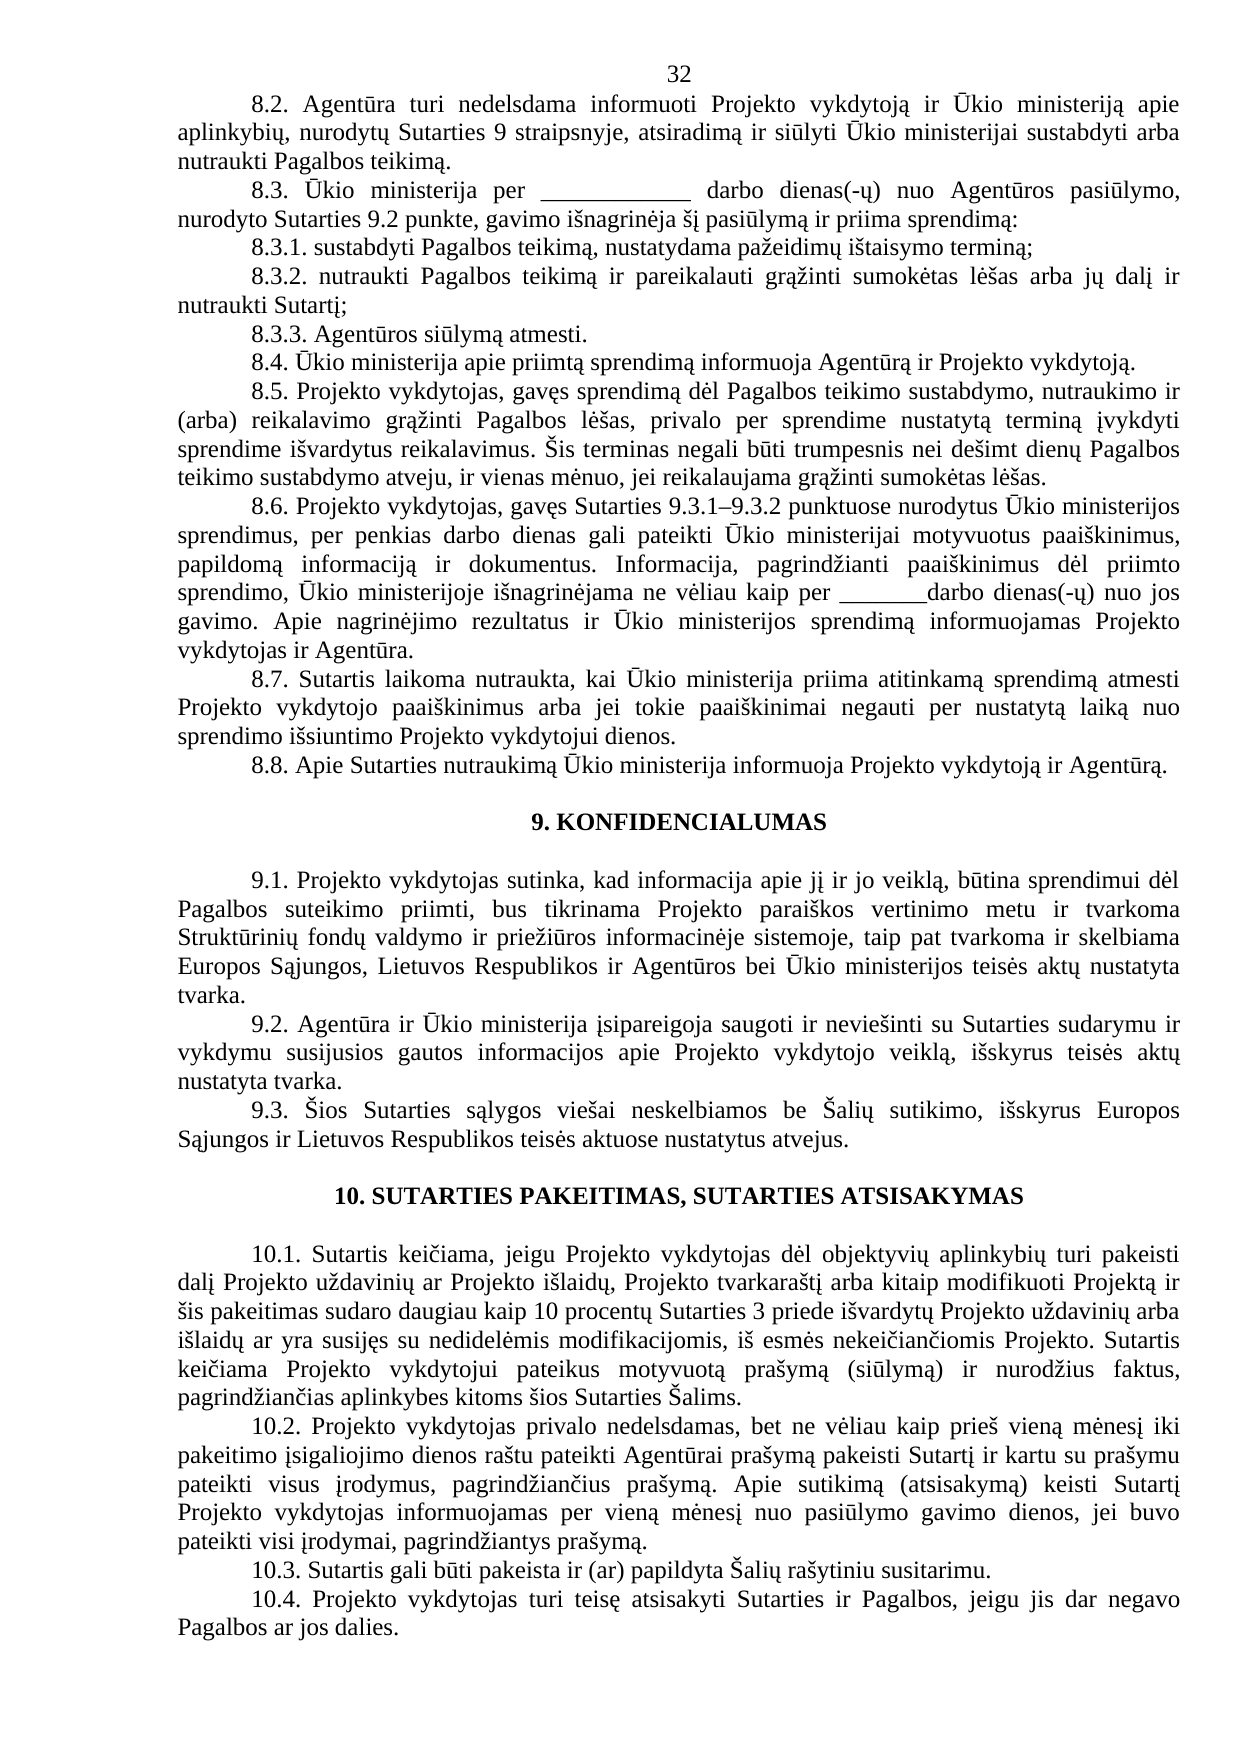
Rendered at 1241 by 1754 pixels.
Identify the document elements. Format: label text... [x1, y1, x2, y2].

text 10.2. Projekto vykdytojas privalo nedelsdamas, bet ne vėliau kaip prieš vieną mėnesį iki pakeitimo įsigaliojimo dienos raštu pateikti Agentūrai prašymą pakeisti Sutartį ir kartu su prašymu pateikti visus įrodymus, pagrindžiančius prašymą. Apie sutikimą (atsisakymą) keisti Sutartį Projekto vykdytojas informuojamas per vieną mėnesį nuo pasiūlymo gavimo dienos, jei buvo pateikti visi įrodymai, pagrindžiantys prašymą. [177, 1411, 1181, 1555]
text 8.3.2. nutraukti Pagalbos teikimą ir pareikalauti grąžinti sumokėtas lėšas arba jų dalį ir nutraukti Sutartį; [177, 261, 1181, 319]
text 8.3.1. sustabdyti Pagalbos teikimą, nustatydama pažeidimų ištaisymo terminą; [177, 232, 1181, 261]
text 9. KONFIDENCIALUMAS [177, 807, 1181, 836]
text 8.8. Apie Sutarties nutraukimą Ūkio ministerija informuoja Projekto vykdytoją ir Agentūrą. [177, 750, 1181, 779]
text 10. SUTARTIES PAKEITIMAS, SUTARTIES ATSISAKYMAS [177, 1181, 1181, 1210]
text 8.2. Agentūra turi nedelsdama informuoti Projekto vykdytoją ir Ūkio ministeriją apie aplinkybių, nurodytų Sutarties 9 straipsnyje, atsiradimą ir siūlyti Ūkio ministerijai sustabdyti arba nutraukti Pagalbos teikimą. [177, 89, 1181, 175]
text 8.7. Sutartis laikoma nutraukta, kai Ūkio ministerija priima atitinkamą sprendimą atmesti Projekto vykdytojo paaiškinimus arba jei tokie paaiškinimai negauti per nustatytą laiką nuo sprendimo išsiuntimo Projekto vykdytojui dienos. [177, 664, 1181, 750]
text 8.3. Ūkio ministerija per ____________ darbo dienas(-ų) nuo Agentūros pasiūlymo, nurodyto Sutarties 9.2 punkte, gavimo išnagrinėja šį pasiūlymą ir priima sprendimą: [177, 175, 1181, 232]
text 10.3. Sutartis gali būti pakeista ir (ar) papildyta Šalių rašytiniu susitarimu. [177, 1555, 1181, 1584]
text 9.2. Agentūra ir Ūkio ministerija įsipareigoja saugoti ir neviešinti su Sutarties sudarymu ir vykdymu susijusios gautos informacijos apie Projekto vykdytojo veiklą, išskyrus teisės aktų nustatyta tvarka. [177, 1009, 1181, 1095]
text 10.1. Sutartis keičiama, jeigu Projekto vykdytojas dėl objektyvių aplinkybių turi pakeisti dalį Projekto uždavinių ar Projekto išlaidų, Projekto tvarkaraštį arba kitaip modifikuoti Projektą ir šis pakeitimas sudaro daugiau kaip 10 procentų Sutarties 3 priede išvardytų Projekto uždavinių arba išlaidų ar yra susijęs su nedidelėmis modifikacijomis, iš esmės nekeičiančiomis Projekto. Sutartis keičiama Projekto vykdytojui pateikus motyvuotą prašymą (siūlymą) ir nurodžius faktus, pagrindžiančias aplinkybes kitoms šios Sutarties Šalims. [177, 1239, 1181, 1411]
text 10.4. Projekto vykdytojas turi teisę atsisakyti Sutarties ir Pagalbos, jeigu jis dar negavo Pagalbos ar jos dalies. [177, 1584, 1181, 1641]
text 8.6. Projekto vykdytojas, gavęs Sutarties 9.3.1–9.3.2 punktuose nurodytus Ūkio ministerijos sprendimus, per penkias darbo dienas gali pateikti Ūkio ministerijai motyvuotus paaiškinimus, papildomą informaciją ir dokumentus. Informacija, pagrindžianti paaiškinimus dėl priimto sprendimo, Ūkio ministerijoje išnagrinėjama ne vėliau kaip per _______darbo dienas(-ų) nuo jos gavimo. Apie nagrinėjimo rezultatus ir Ūkio ministerijos sprendimą informuojamas Projekto vykdytojas ir Agentūra. [177, 491, 1181, 664]
text 9.1. Projekto vykdytojas sutinka, kad informacija apie jį ir jo veiklą, būtina sprendimui dėl Pagalbos suteikimo priimti, bus tikrinama Projekto paraiškos vertinimo metu ir tvarkoma Struktūrinių fondų valdymo ir priežiūros informacinėje sistemoje, taip pat tvarkoma ir skelbiama Europos Sąjungos, Lietuvos Respublikos ir Agentūros bei Ūkio ministerijos teisės aktų nustatyta tvarka. [177, 865, 1181, 1009]
text 8.5. Projekto vykdytojas, gavęs sprendimą dėl Pagalbos teikimo sustabdymo, nutraukimo ir (arba) reikalavimo grąžinti Pagalbos lėšas, privalo per sprendime nustatytą terminą įvykdyti sprendime išvardytus reikalavimus. Šis terminas negali būti trumpesnis nei dešimt dienų Pagalbos teikimo sustabdymo atveju, ir vienas mėnuo, jei reikalaujama grąžinti sumokėtas lėšas. [177, 376, 1181, 491]
text 8.4. Ūkio ministerija apie priimtą sprendimą informuoja Agentūrą ir Projekto vykdytoją. [177, 347, 1181, 376]
text 8.3.3. Agentūros siūlymą atmesti. [177, 319, 1181, 347]
text 9.3. Šios Sutarties sąlygos viešai neskelbiamos be Šalių sutikimo, išskyrus Europos Sąjungos ir Lietuvos Respublikos teisės aktuose nustatytus atvejus. [177, 1095, 1181, 1152]
